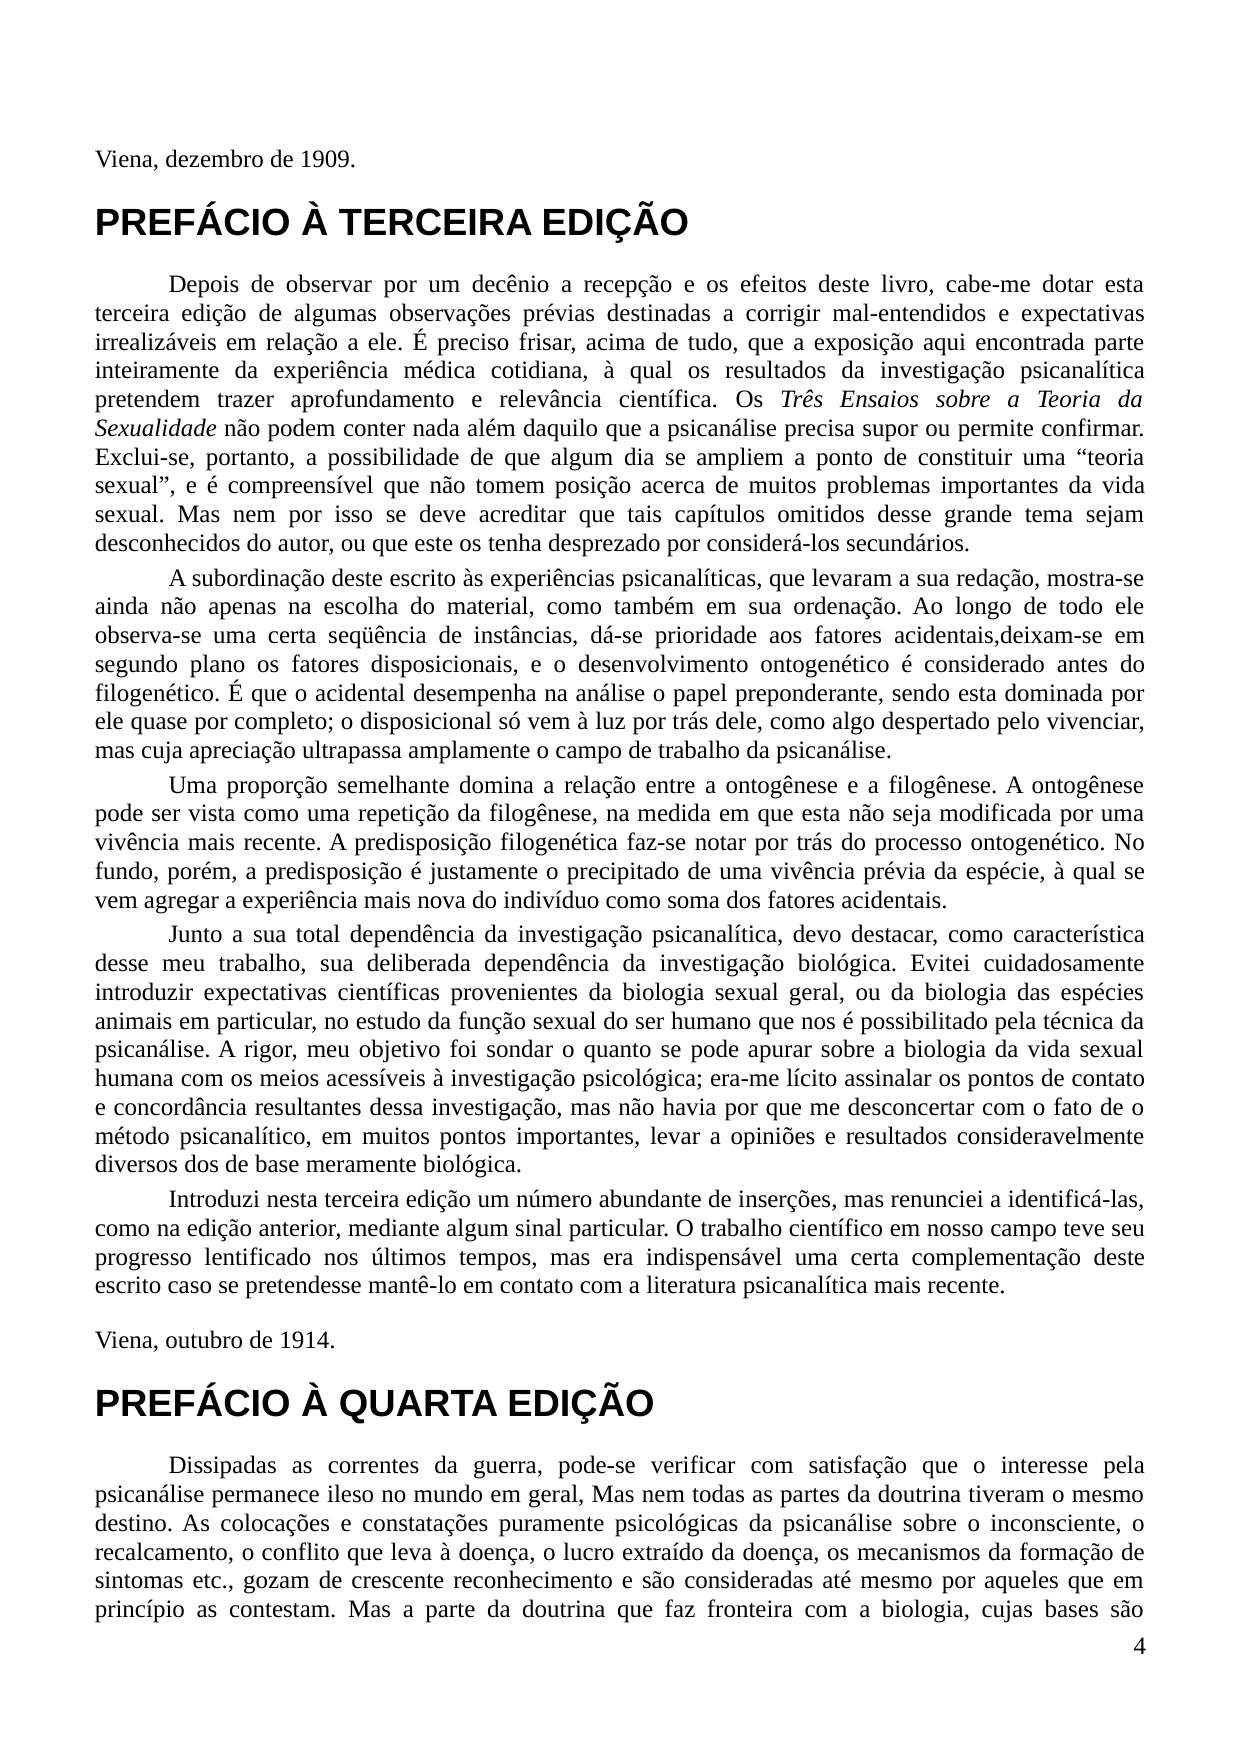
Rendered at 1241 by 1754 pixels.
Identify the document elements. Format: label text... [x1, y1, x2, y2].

text Introduzi nesta terceira edição um número abundante de inserções, mas renunciei a identificá-las, como na edição anterior, mediante algum sinal particular. O trabalho científico em nosso campo teve seu progresso lentificado nos últimos tempos, mas era indispensável uma certa complementação deste escrito caso se pretendesse mantê-lo em contato com a literatura psicanalítica mais recente. [94, 1184, 1146, 1299]
text A subordinação deste escrito às experiências psicanalíticas, que levaram a sua redação, mostra-se ainda não apenas na escolha do material, como também em sua ordenação. Ao longo de todo ele observa-se uma certa seqüência de instâncias, dá-se prioridade aos fatores acidentais,deixam-se em segundo plano os fatores disposicionais, e o desenvolvimento ontogenético é considerado antes do filogenético. É que o acidental desempenha na análise o papel preponderante, sendo esta dominada por ele quase por completo; o disposicional só vem à luz por trás dele, como algo despertado pelo vivenciar, mas cuja apreciação ultrapassa amplamente o campo de trabalho da psicanálise. [94, 563, 1146, 764]
text Uma proporção semelhante domina a relação entre a ontogênese e a filogênese. A ontogênese pode ser vista como uma repetição da filogênese, na medida em que esta não seja modificada por uma vivência mais recente. A predisposição filogenética faz-se notar por trás do processo ontogenético. No fundo, porém, a predisposição é justamente o precipitado de uma vivência prévia da espécie, à qual se vem agregar a experiência mais nova do indivíduo como soma dos fatores acidentais. [94, 770, 1146, 913]
text Dissipadas as correntes da guerra, pode-se verificar com satisfação que o interesse pela psicanálise permanece ileso no mundo em geral, Mas nem todas as partes da doutrina tiveram o mesmo destino. As colocações e constatações puramente psicológicas da psicanálise sobre o inconsciente, o recalcamento, o conflito que leva à doença, o lucro extraído da doença, os mecanismos da formação de sintomas etc., gozam de crescente reconhecimento e são consideradas até mesmo por aqueles que em princípio as contestam. Mas a parte da doutrina que faz fronteira com a biologia, cujas bases são [94, 1450, 1146, 1623]
subtitle PREFÁCIO À TERCEIRA EDIÇÃO [94, 199, 1146, 243]
subtitle PREFÁCIO À QUARTA EDIÇÃO [94, 1380, 1146, 1424]
text Viena, outubro de 1914. [94, 1325, 1146, 1354]
text Junto a sua total dependência da investigação psicanalítica, devo destacar, como característica desse meu trabalho, sua deliberada dependência da investigação biológica. Evitei cuidadosamente introduzir expectativas científicas provenientes da biologia sexual geral, ou da biologia das espécies animais em particular, no estudo da função sexual do ser humano que nos é possibilitado pela técnica da psicanálise. A rigor, meu objetivo foi sondar o quanto se pode apurar sobre a biologia da vida sexual humana com os meios acessíveis à investigação psicológica; era-me lícito assinalar os pontos de contato e concordância resultantes dessa investigação, mas não havia por que me desconcertar com o fato de o método psicanalítico, em muitos pontos importantes, levar a opiniões e resultados consideravelmente diversos dos de base meramente biológica. [94, 919, 1146, 1178]
text Depois de observar por um decênio a recepção e os efeitos deste livro, cabe-me dotar esta terceira edição de algumas observações prévias destinadas a corrigir mal-entendidos e expectativas irrealizáveis em relação a ele. É preciso frisar, acima de tudo, que a exposição aqui encontrada parte inteiramente da experiência médica cotidiana, à qual os resultados da investigação psicanalítica pretendem trazer aprofundamento e relevância científica. Os Três Ensaios sobre a Teoria da Sexualidade não podem conter nada além daquilo que a psicanálise precisa supor ou permite confirmar. Exclui-se, portanto, a possibilidade de que algum dia se ampliem a ponto de constituir uma “teoria sexual”, e é compreensível que não tomem posição acerca de muitos problemas importantes da vida sexual. Mas nem por isso se deve acreditar que tais capítulos omitidos desse grande tema sejam desconhecidos do autor, ou que este os tenha desprezado por considerá-los secundários. [94, 269, 1146, 557]
text Viena, dezembro de 1909. [94, 144, 1146, 173]
